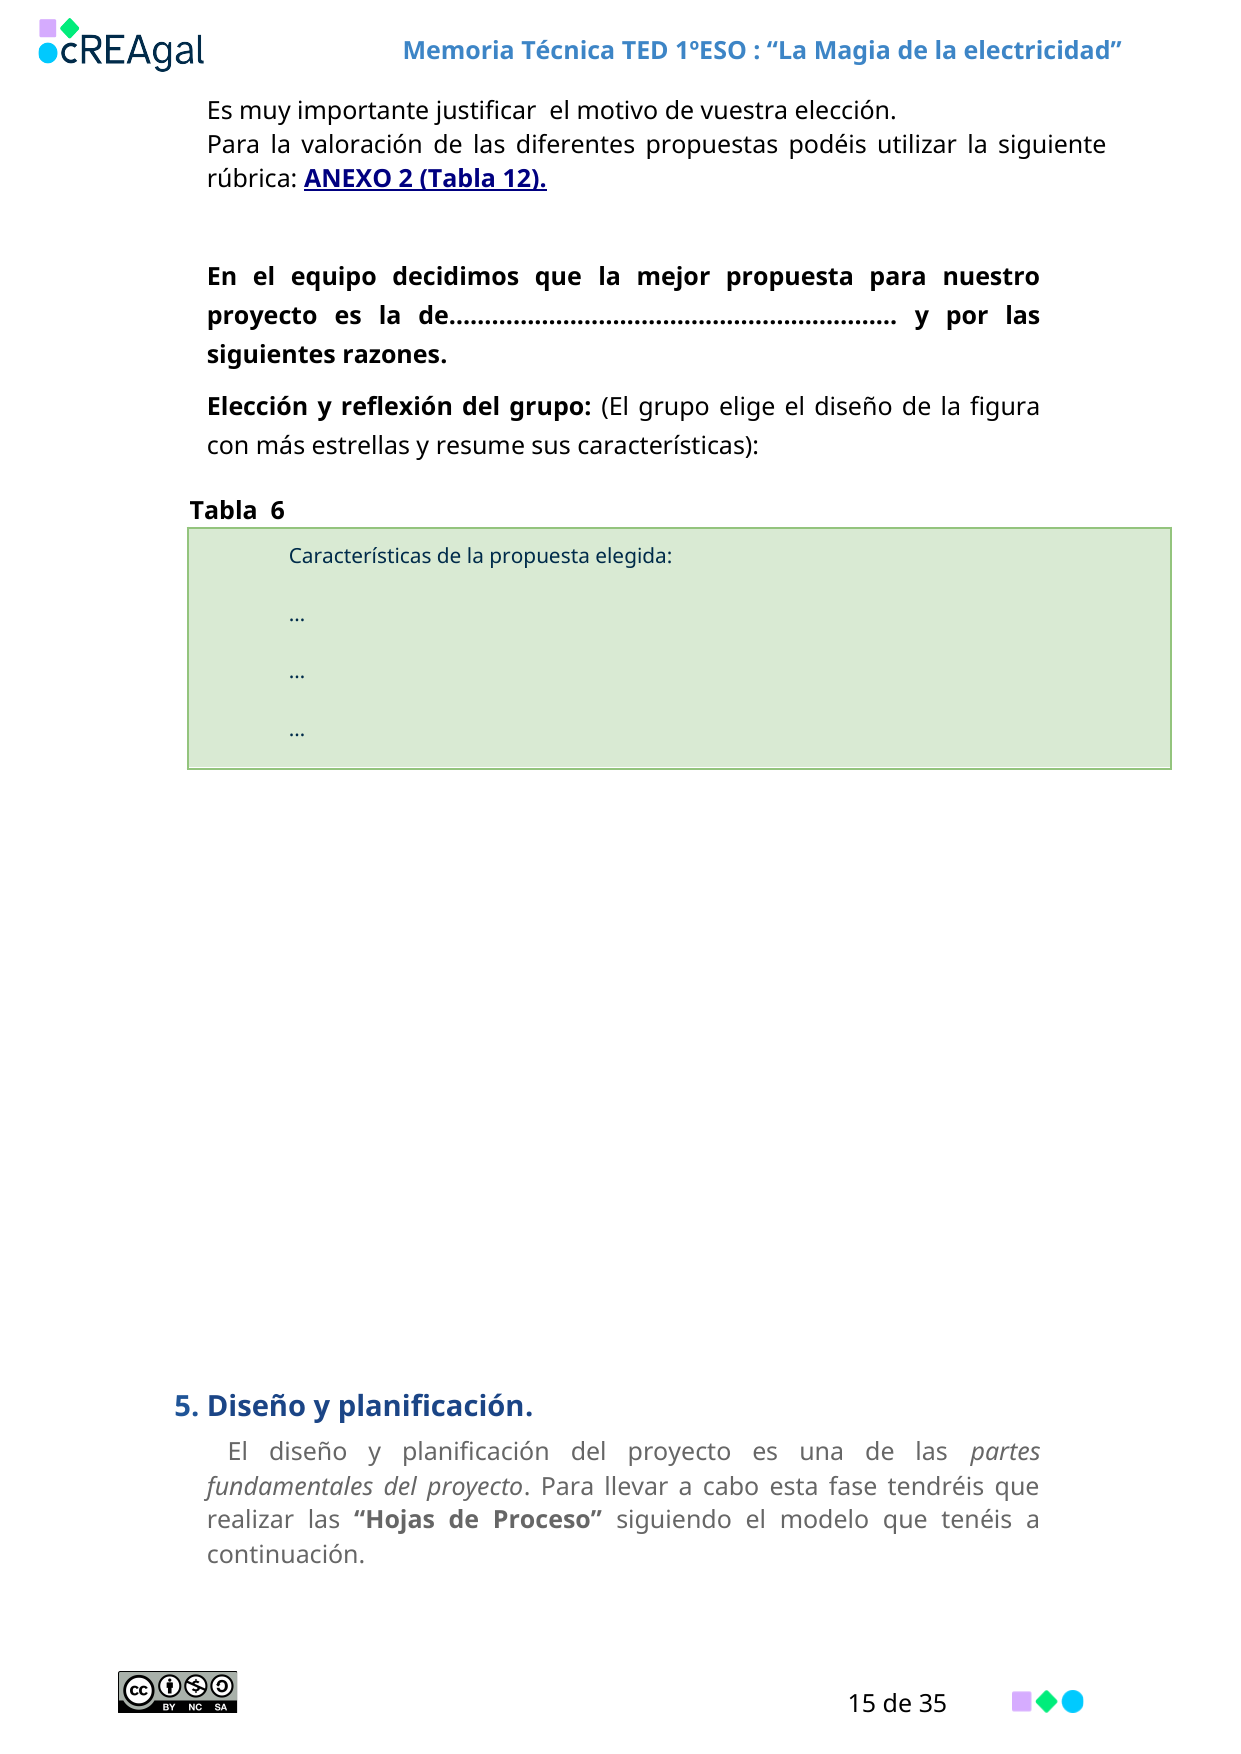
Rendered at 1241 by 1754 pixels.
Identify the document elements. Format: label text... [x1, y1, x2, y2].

text En el equipo decidimos que la mejor propuesta para nuestro proyecto es la de……………………………………………………… y por las siguientes razones. [207, 259, 1041, 371]
text Para la valoración de las diferentes propuestas podéis utilizar la siguiente rúbrica: ANEXO 2 (Tabla 12). [207, 126, 1107, 194]
text El diseño y planificación del proyecto es una de las partes fundamentales del proyecto. Para llevar a cabo esta fase tendréis que realizar las “Hojas de Proceso” siguiendo el modelo que tenéis a continuación. [207, 1434, 1041, 1570]
picture [118, 1671, 238, 1713]
picture [38, 18, 204, 70]
list Diseño y planificación. [207, 1386, 1041, 1425]
picture [1012, 1690, 1069, 1713]
picture [1077, 1707, 1084, 1713]
table_header Características de la propuesta elegida: … … … [189, 529, 1170, 767]
text Tabla 6 [118, 493, 1041, 527]
text Es muy importante justificar el motivo de vuestra elección. [207, 92, 1107, 126]
text Elección y reflexión del grupo: (El grupo elige el diseño de la figura con más estrellas y resume sus características): [207, 389, 1041, 462]
